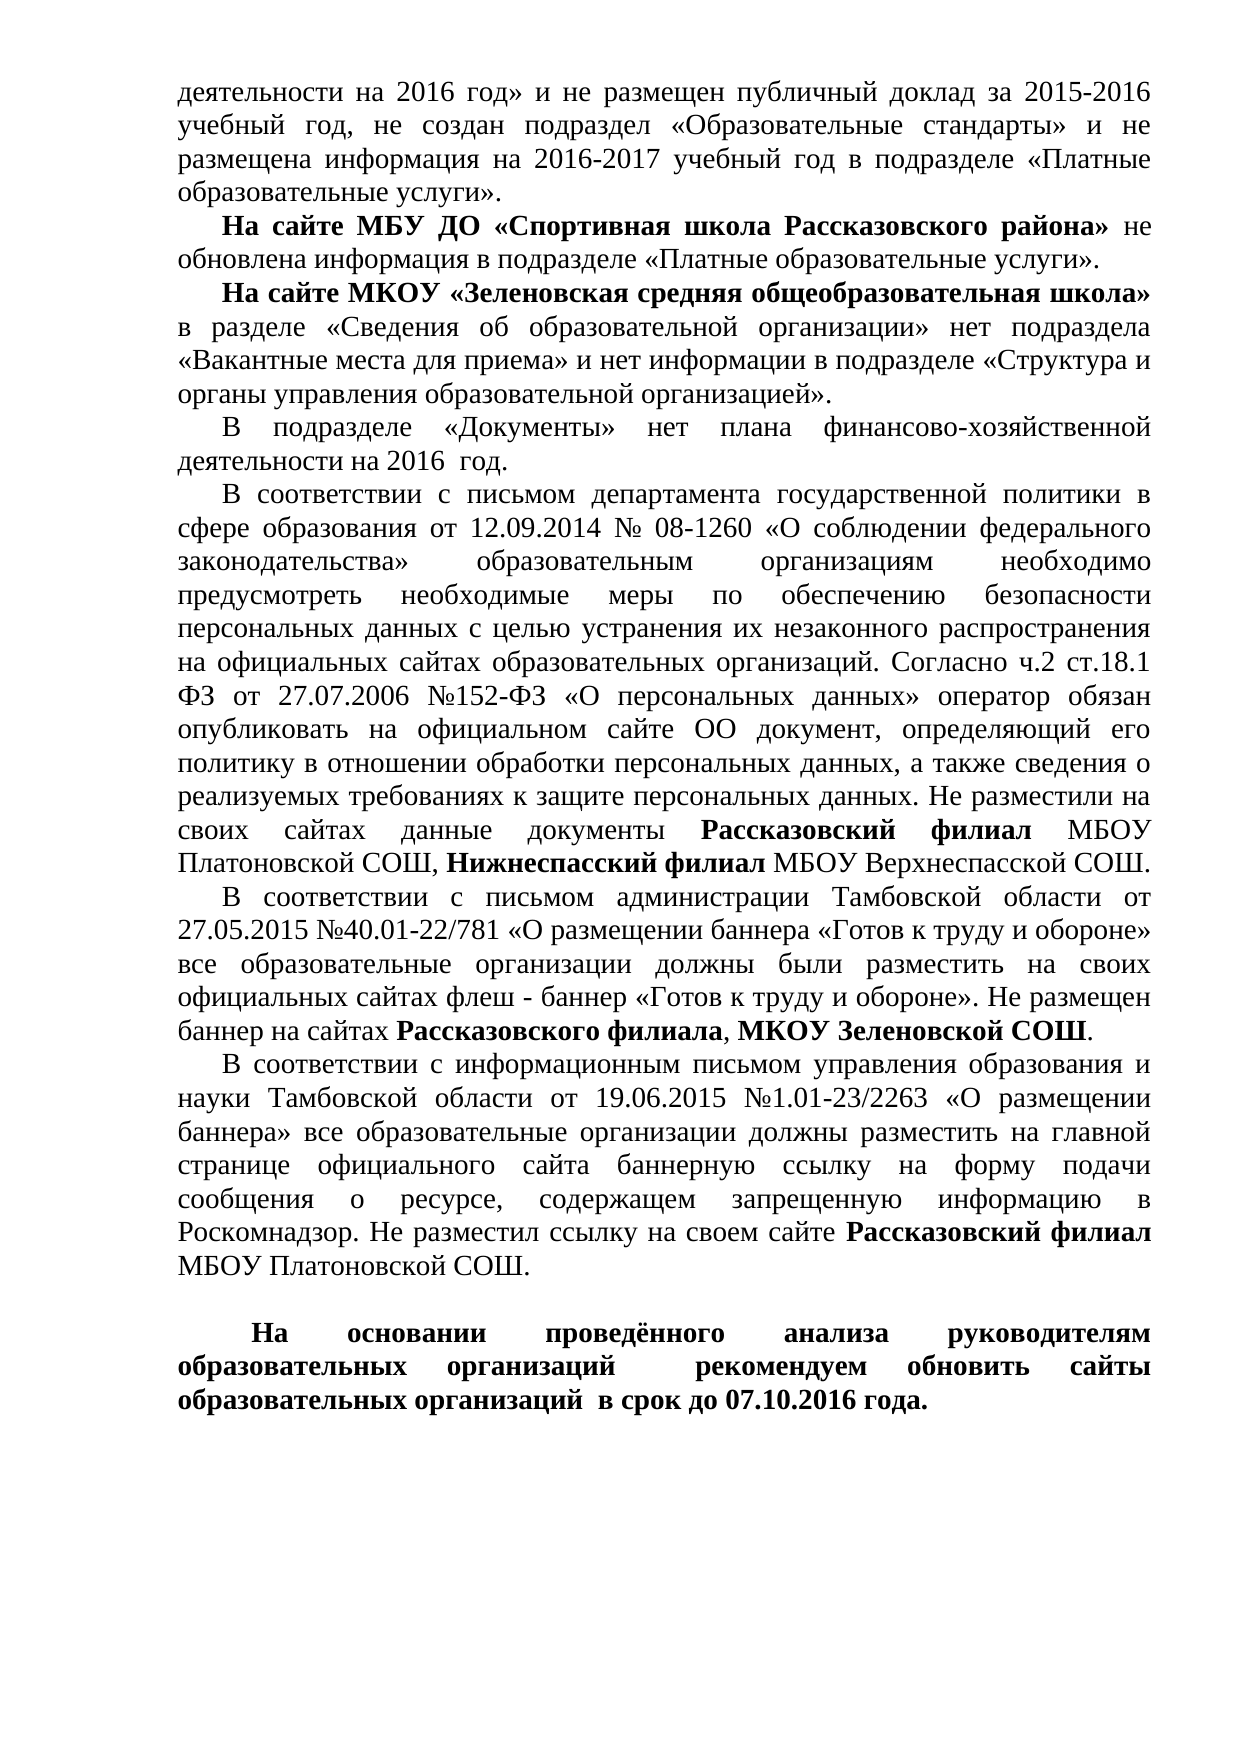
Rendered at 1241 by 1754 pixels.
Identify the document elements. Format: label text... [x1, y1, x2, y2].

text В подразделе «Документы» нет плана финансово-хозяйственной деятельности на 2016 год. [177, 409, 1152, 476]
text На сайте МКОУ «Зеленовская средняя общеобразовательная школа» в разделе «Сведения об образовательной организации» нет подраздела «Вакантные места для приема» и нет информации в подразделе «Структура и органы управления образовательной организацией». [177, 275, 1152, 409]
text В соответствии с письмом департамента государственной политики в сфере образования от 12.09.2014 № 08-1260 «О соблюдении федерального законодательства» образовательным организациям необходимо предусмотреть необходимые меры по обеспечению безопасности персональных данных с целью устранения их незаконного распространения на официальных сайтах образовательных организаций. Согласно ч.2 ст.18.1 ФЗ от 27.07.2006 №152-ФЗ «О персональных данных» оператор обязан опубликовать на официальном сайте ОО документ, определяющий его политику в отношении обработки персональных данных, а также сведения о реализуемых требованиях к защите персональных данных. Не разместили на своих сайтах данные документы Рассказовский филиал МБОУ Платоновской СОШ, Нижнеспасский филиал МБОУ Верхнеспасской СОШ. [177, 476, 1152, 879]
text В соответствии с информационным письмом управления образования и науки Тамбовской области от 19.06.2015 №1.01-23/2263 «О размещении баннера» все образовательные организации должны разместить на главной странице официального сайта баннерную ссылку на форму подачи сообщения о ресурсе, содержащем запрещенную информацию в Роскомнадзор. Не разместил ссылку на своем сайте Рассказовский филиал МБОУ Платоновской СОШ. [177, 1047, 1152, 1281]
text На основании проведённого анализа руководителям образовательных организаций рекомендуем обновить сайты образовательных организаций в срок до 07.10.2016 года. [177, 1315, 1152, 1416]
text деятельности на 2016 год» и не размещен публичный доклад за 2015-2016 учебный год, не создан подраздел «Образовательные стандарты» и не размещена информация на 2016-2017 учебный год в подразделе «Платные образовательные услуги». [177, 74, 1152, 208]
text В соответствии с письмом администрации Тамбовской области от 27.05.2015 №40.01-22/781 «О размещении баннера «Готов к труду и обороне» все образовательные организации должны были разместить на своих официальных сайтах флеш - баннер «Готов к труду и обороне». Не размещен баннер на сайтах Рассказовского филиала, МКОУ Зеленовской СОШ. [177, 879, 1152, 1047]
text На сайте МБУ ДО «Спортивная школа Рассказовского района» не обновлена информация в подразделе «Платные образовательные услуги». [177, 208, 1152, 275]
